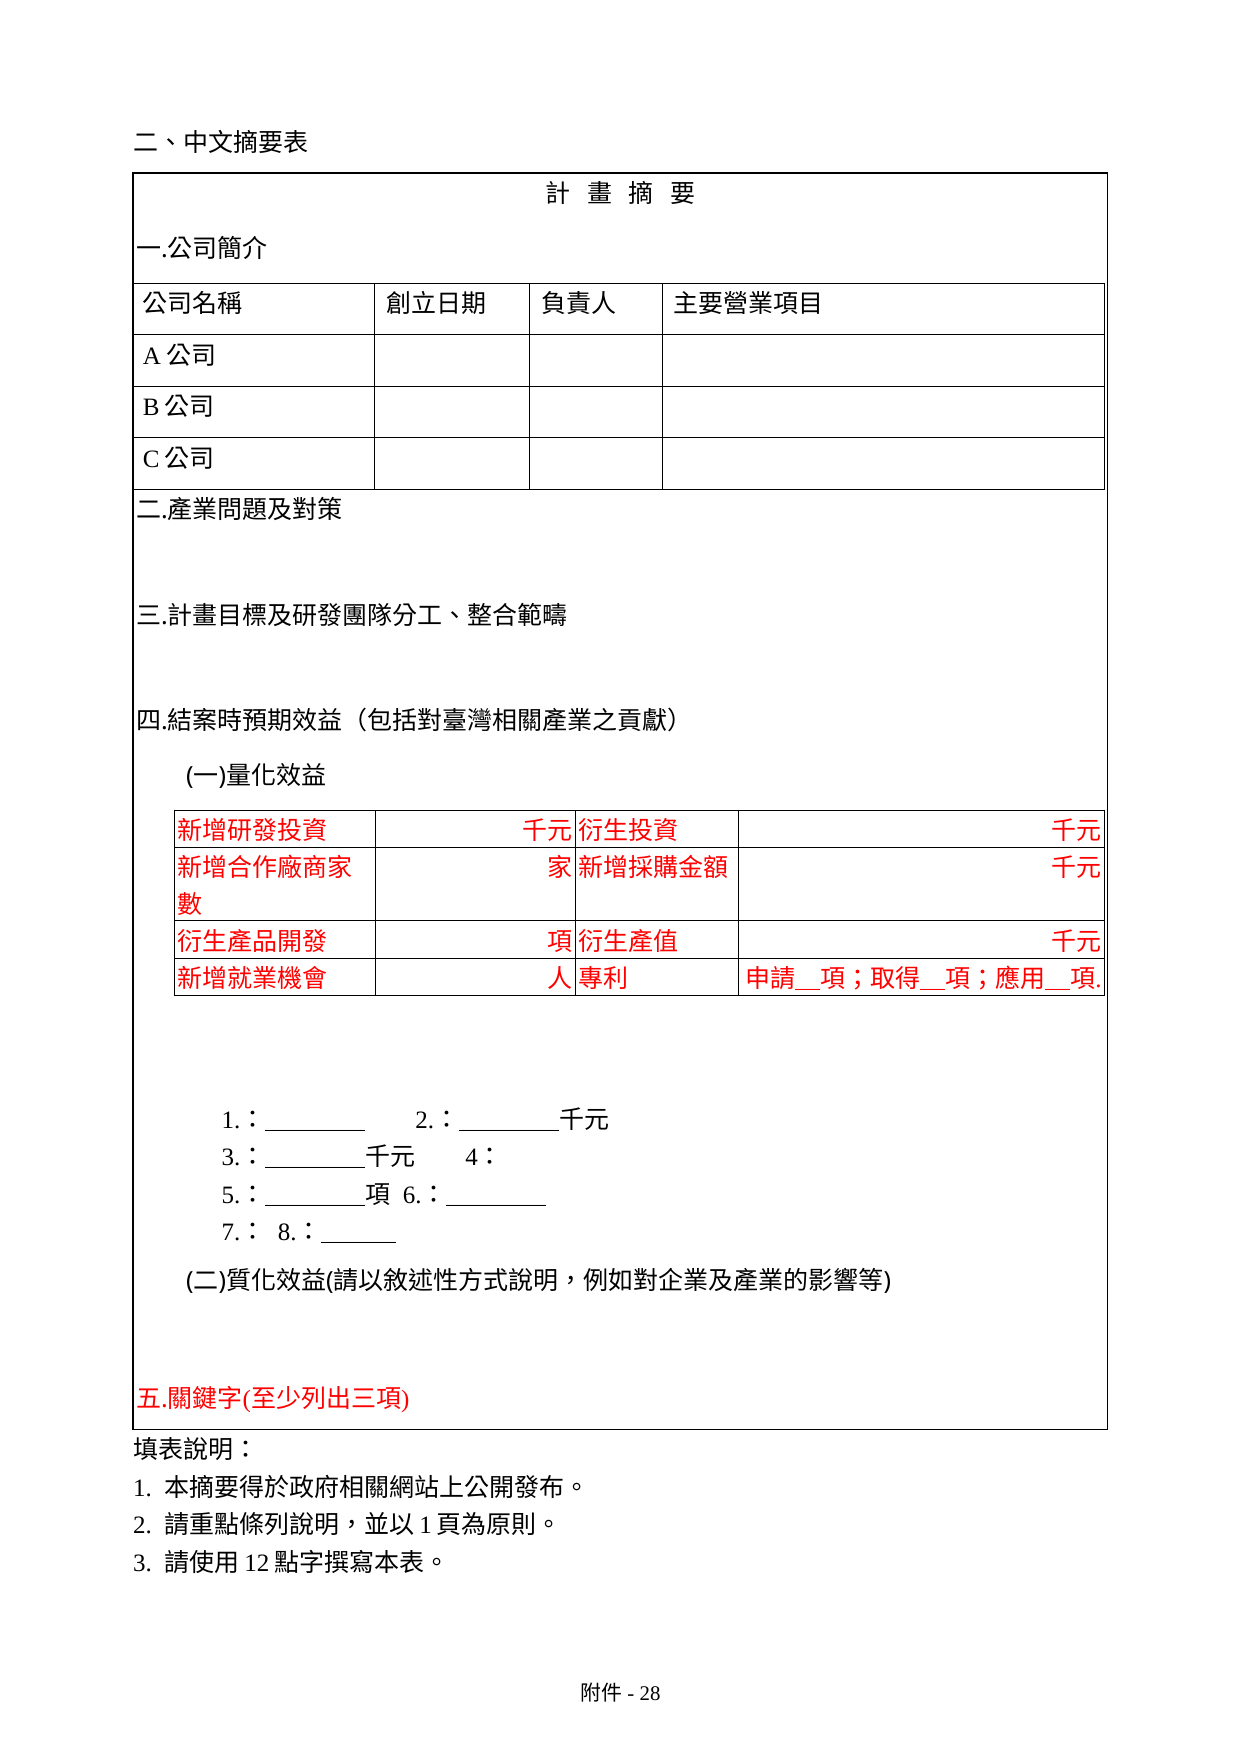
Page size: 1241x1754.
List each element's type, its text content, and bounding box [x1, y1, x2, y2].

table_header 創立日期 [375, 284, 529, 334]
table_cell 千元 [739, 848, 1104, 920]
table_cell 專利 [576, 959, 738, 995]
table_cell [530, 335, 662, 386]
table_cell [375, 387, 529, 437]
table_cell 申請＿項；取得＿項；應用＿項. [739, 959, 1104, 995]
text 2. 請重點條列說明，並以1頁為原則。 [133, 1504, 1107, 1541]
table_header 計 畫 摘 要 公司簡介 產業問題及對策 計畫目標及研發團隊分工、整合範疇 結案時預期效益（包括對臺灣相關產業之貢獻） (一)量化效益 1.：＿＿＿＿ 2.：＿＿＿＿千元 3.：＿＿＿＿千元 4： 5.：＿＿＿＿項 6.：＿＿＿＿ 7.： 8.：＿＿＿ (二)質化效益(請以敘述性方式說明，例如對企業及產業的影響等) 關鍵字(至少列出三項) [134, 174, 1107, 1429]
table_cell 家 [376, 848, 575, 920]
table_cell C公司 [134, 438, 374, 489]
table_cell 人 [376, 959, 575, 995]
text 填表說明： [133, 1430, 1107, 1466]
table_cell [530, 387, 662, 437]
table_cell [663, 438, 1104, 489]
table_cell [375, 438, 529, 489]
table_header 千元 [376, 811, 575, 847]
table_cell 衍生產值 [576, 921, 738, 958]
table_cell 新增合作廠商家數 [175, 848, 375, 920]
table_cell [530, 438, 662, 489]
table_cell [663, 387, 1104, 437]
text 1. 本摘要得於政府相關網站上公開發布。 [133, 1466, 1107, 1504]
table_cell 項 [376, 921, 575, 958]
table_header 負責人 [530, 284, 662, 334]
table_header 公司名稱 [134, 284, 374, 334]
table_header 衍生投資 [576, 811, 738, 847]
table_header 新增研發投資 [175, 811, 375, 847]
text 二、中文摘要表 [133, 118, 1107, 160]
table_cell 千元 [739, 921, 1104, 958]
table_header 千元 [739, 811, 1104, 847]
table_cell 新增就業機會 [175, 959, 375, 995]
table_cell [663, 335, 1104, 386]
table_cell 新增採購金額 [576, 848, 738, 920]
table_header 主要營業項目 [663, 284, 1104, 334]
text 3. 請使用12點字撰寫本表。 [133, 1541, 1107, 1579]
table_cell B公司 [134, 387, 374, 437]
table_cell [375, 335, 529, 386]
table_cell A公司 [134, 335, 374, 386]
table_cell 衍生產品開發 [175, 921, 375, 958]
